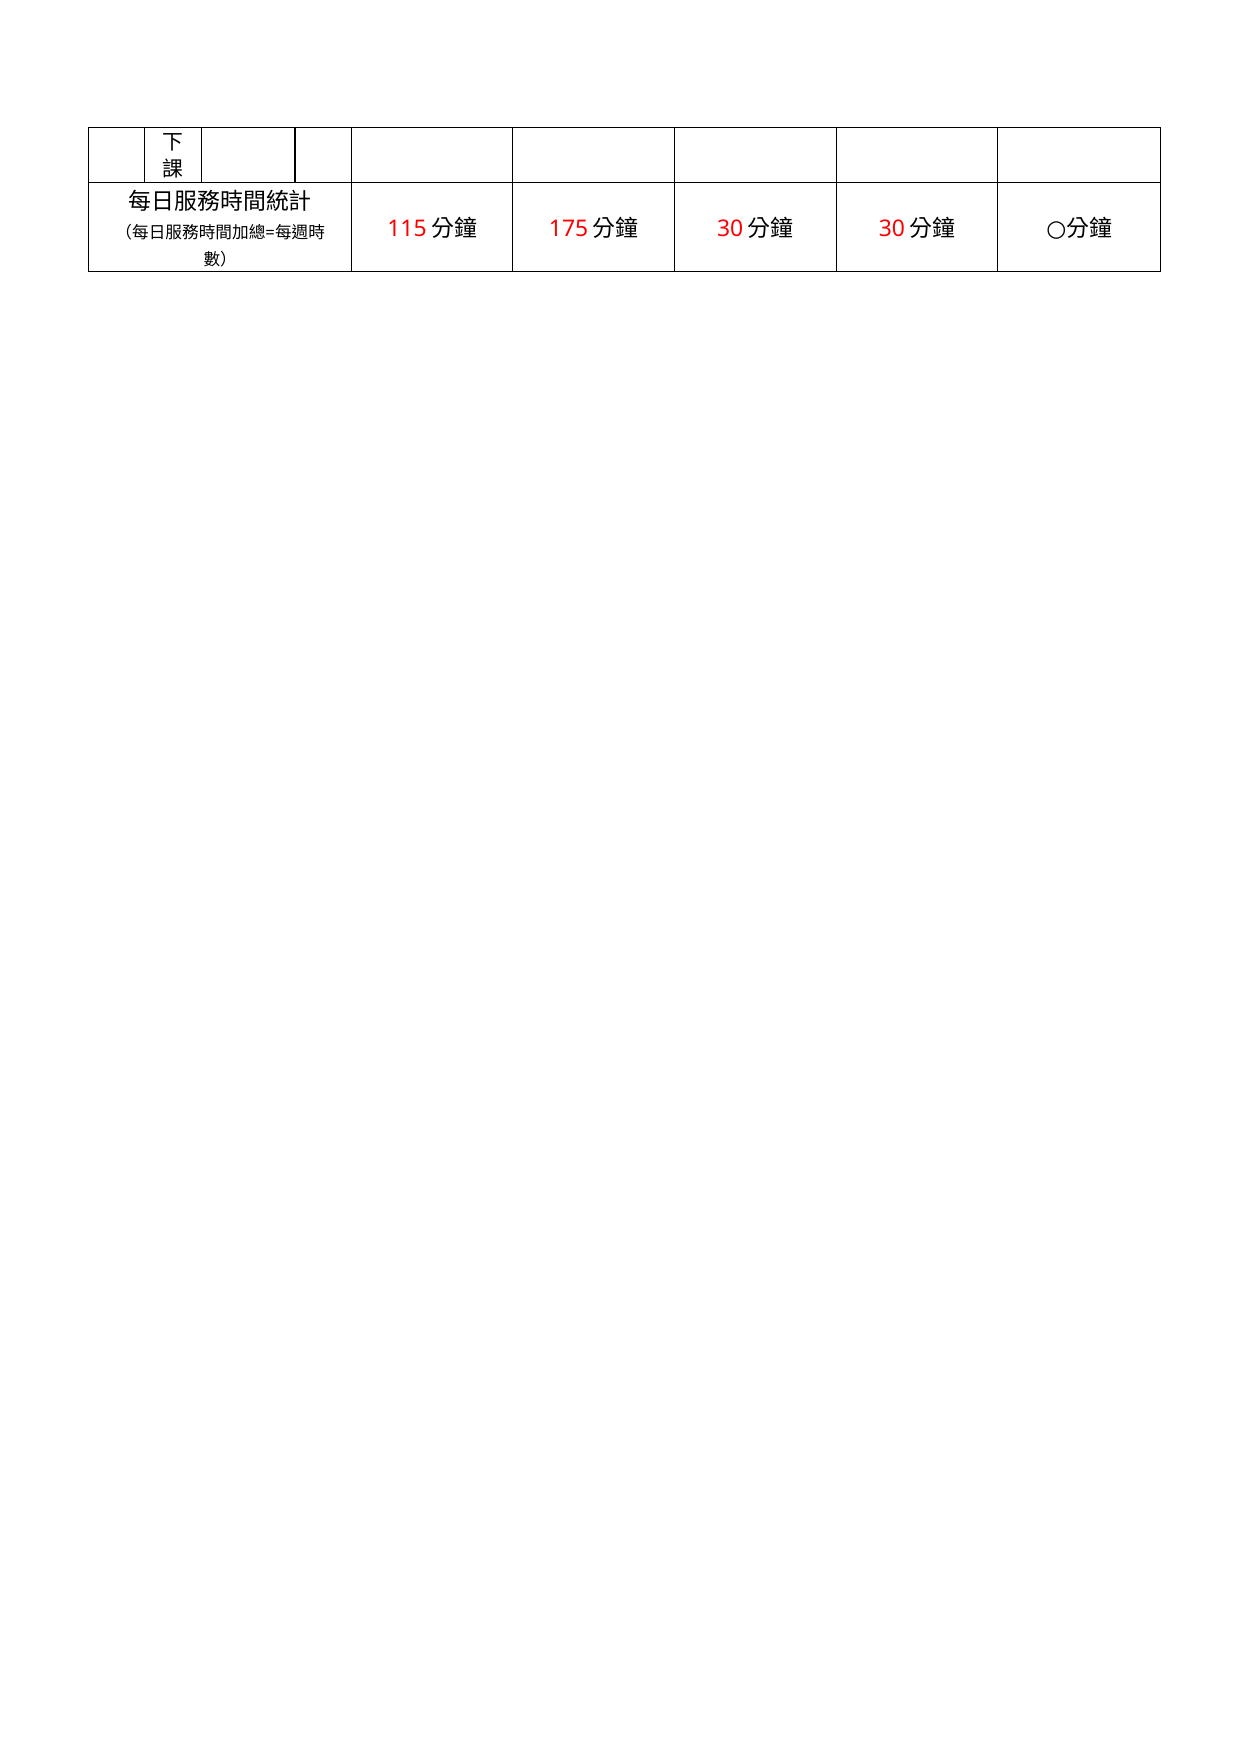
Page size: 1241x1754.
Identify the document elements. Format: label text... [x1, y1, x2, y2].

table_cell 每日服務時間統計 （每日服務時間加總=每週時數） [89, 183, 351, 271]
table_cell [352, 128, 512, 182]
table_cell 30分鐘 [675, 183, 836, 271]
table_cell 115分鐘 [352, 183, 512, 271]
table_cell 175分鐘 [513, 183, 674, 271]
table_cell [202, 128, 294, 182]
table_cell ○分鐘 [998, 183, 1160, 271]
table_cell [998, 128, 1160, 182]
table_cell [837, 128, 997, 182]
table_cell [675, 128, 836, 182]
table_cell [296, 128, 351, 182]
table_cell [89, 128, 144, 182]
table_cell 30分鐘 [837, 183, 997, 271]
table_cell 下課 [145, 128, 201, 182]
table_cell [513, 128, 674, 182]
